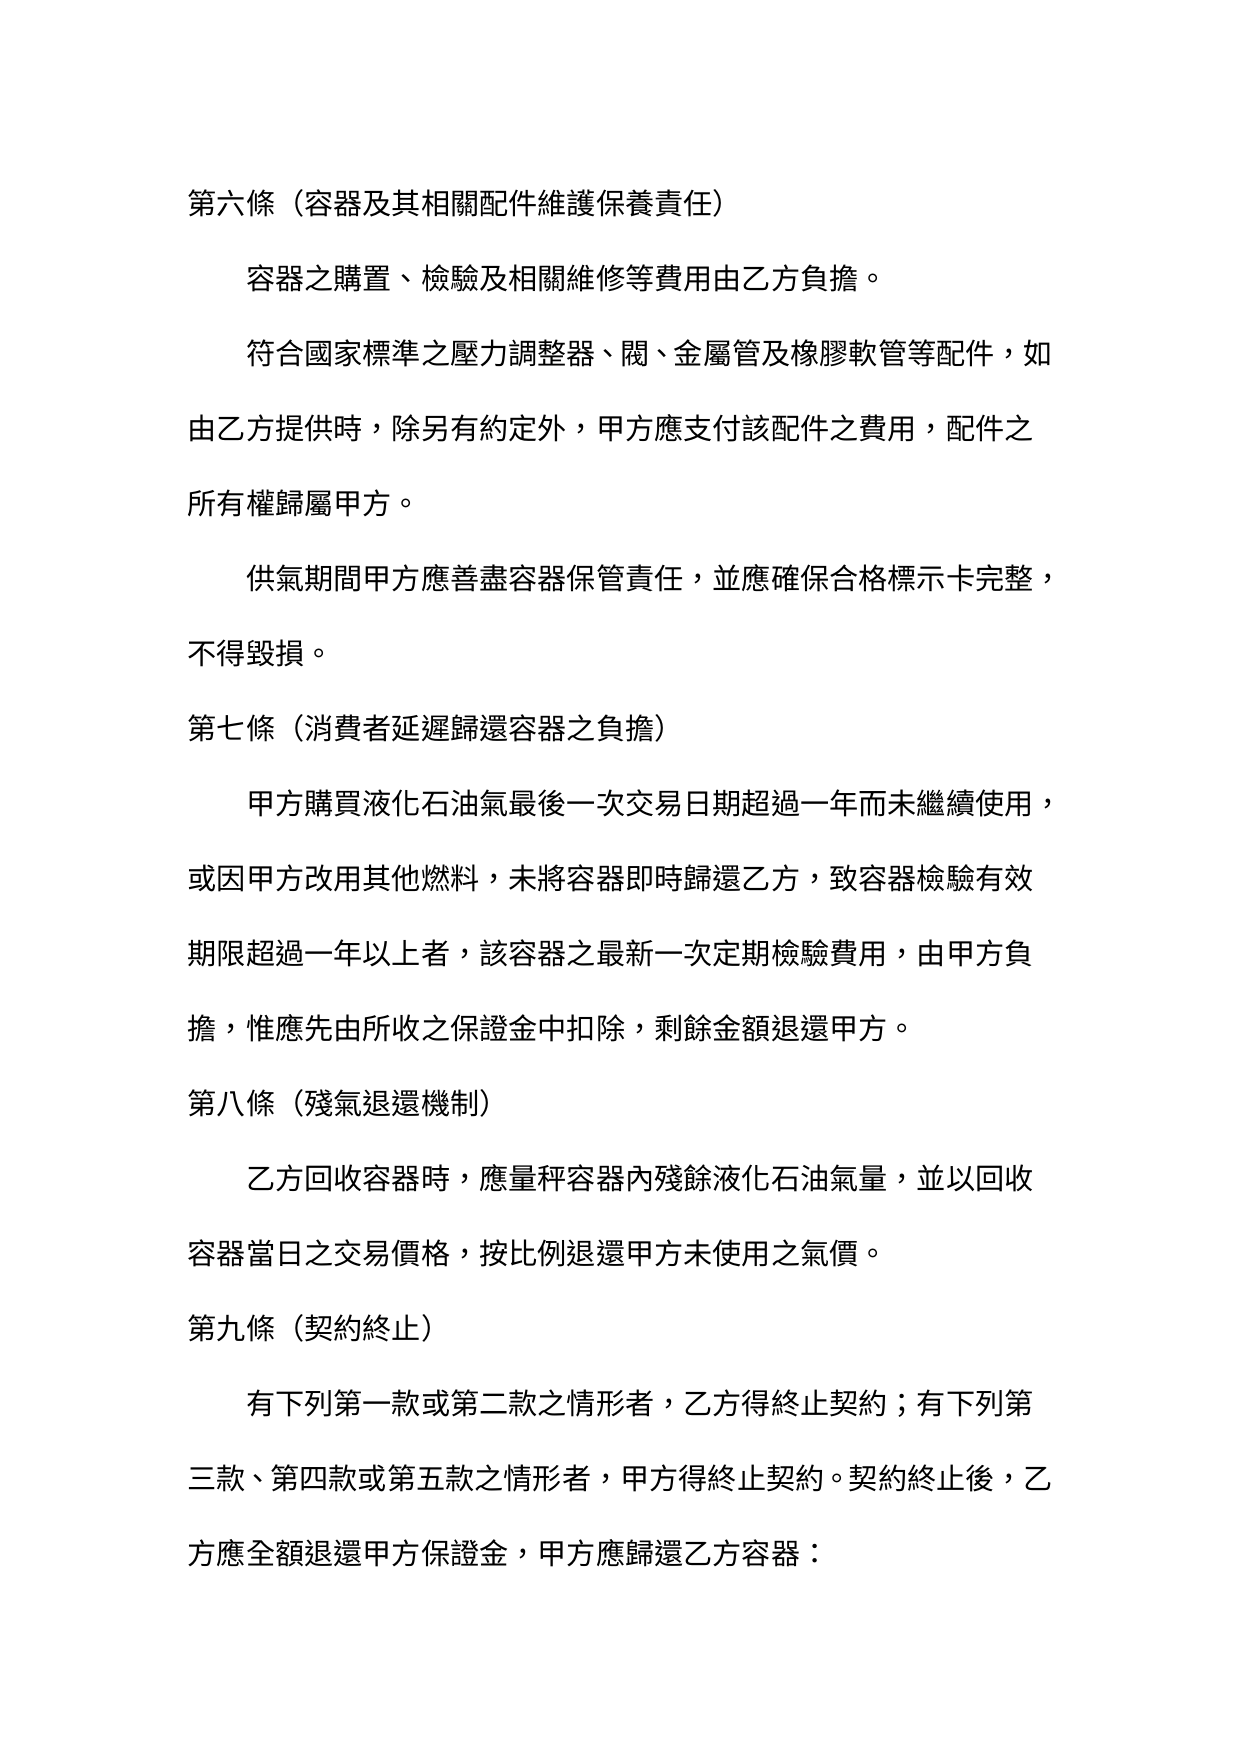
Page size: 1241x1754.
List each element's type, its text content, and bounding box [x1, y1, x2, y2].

text 第七條（消費者延遲歸還容器之負擔） [187, 689, 1053, 764]
text 乙方回收容器時，應量秤容器內殘餘液化石油氣量，並以回收容器當日之交易價格，按比例退還甲方未使用之氣價。 [187, 1139, 1053, 1289]
text 第九條（契約終止） [187, 1289, 1053, 1364]
text 第六條（容器及其相關配件維護保養責任） [187, 164, 1053, 239]
text 第八條（殘氣退還機制） [187, 1064, 1053, 1139]
text 甲方購買液化石油氣最後一次交易日期超過一年而未繼續使用，或因甲方改用其他燃料，未將容器即時歸還乙方，致容器檢驗有效期限超過一年以上者，該容器之最新一次定期檢驗費用，由甲方負擔，惟應先由所收之保證金中扣除，剩餘金額退還甲方。 [187, 764, 1053, 1064]
text 符合國家標準之壓力調整器、閥、金屬管及橡膠軟管等配件，如由乙方提供時，除另有約定外，甲方應支付該配件之費用，配件之所有權歸屬甲方。 [187, 314, 1053, 539]
text 容器之購置、檢驗及相關維修等費用由乙方負擔。 [187, 239, 1053, 314]
text 有下列第一款或第二款之情形者，乙方得終止契約；有下列第三款、第四款或第五款之情形者，甲方得終止契約。契約終止後，乙方應全額退還甲方保證金，甲方應歸還乙方容器： [187, 1364, 1053, 1589]
text 供氣期間甲方應善盡容器保管責任，並應確保合格標示卡完整，不得毀損。 [187, 539, 1053, 689]
